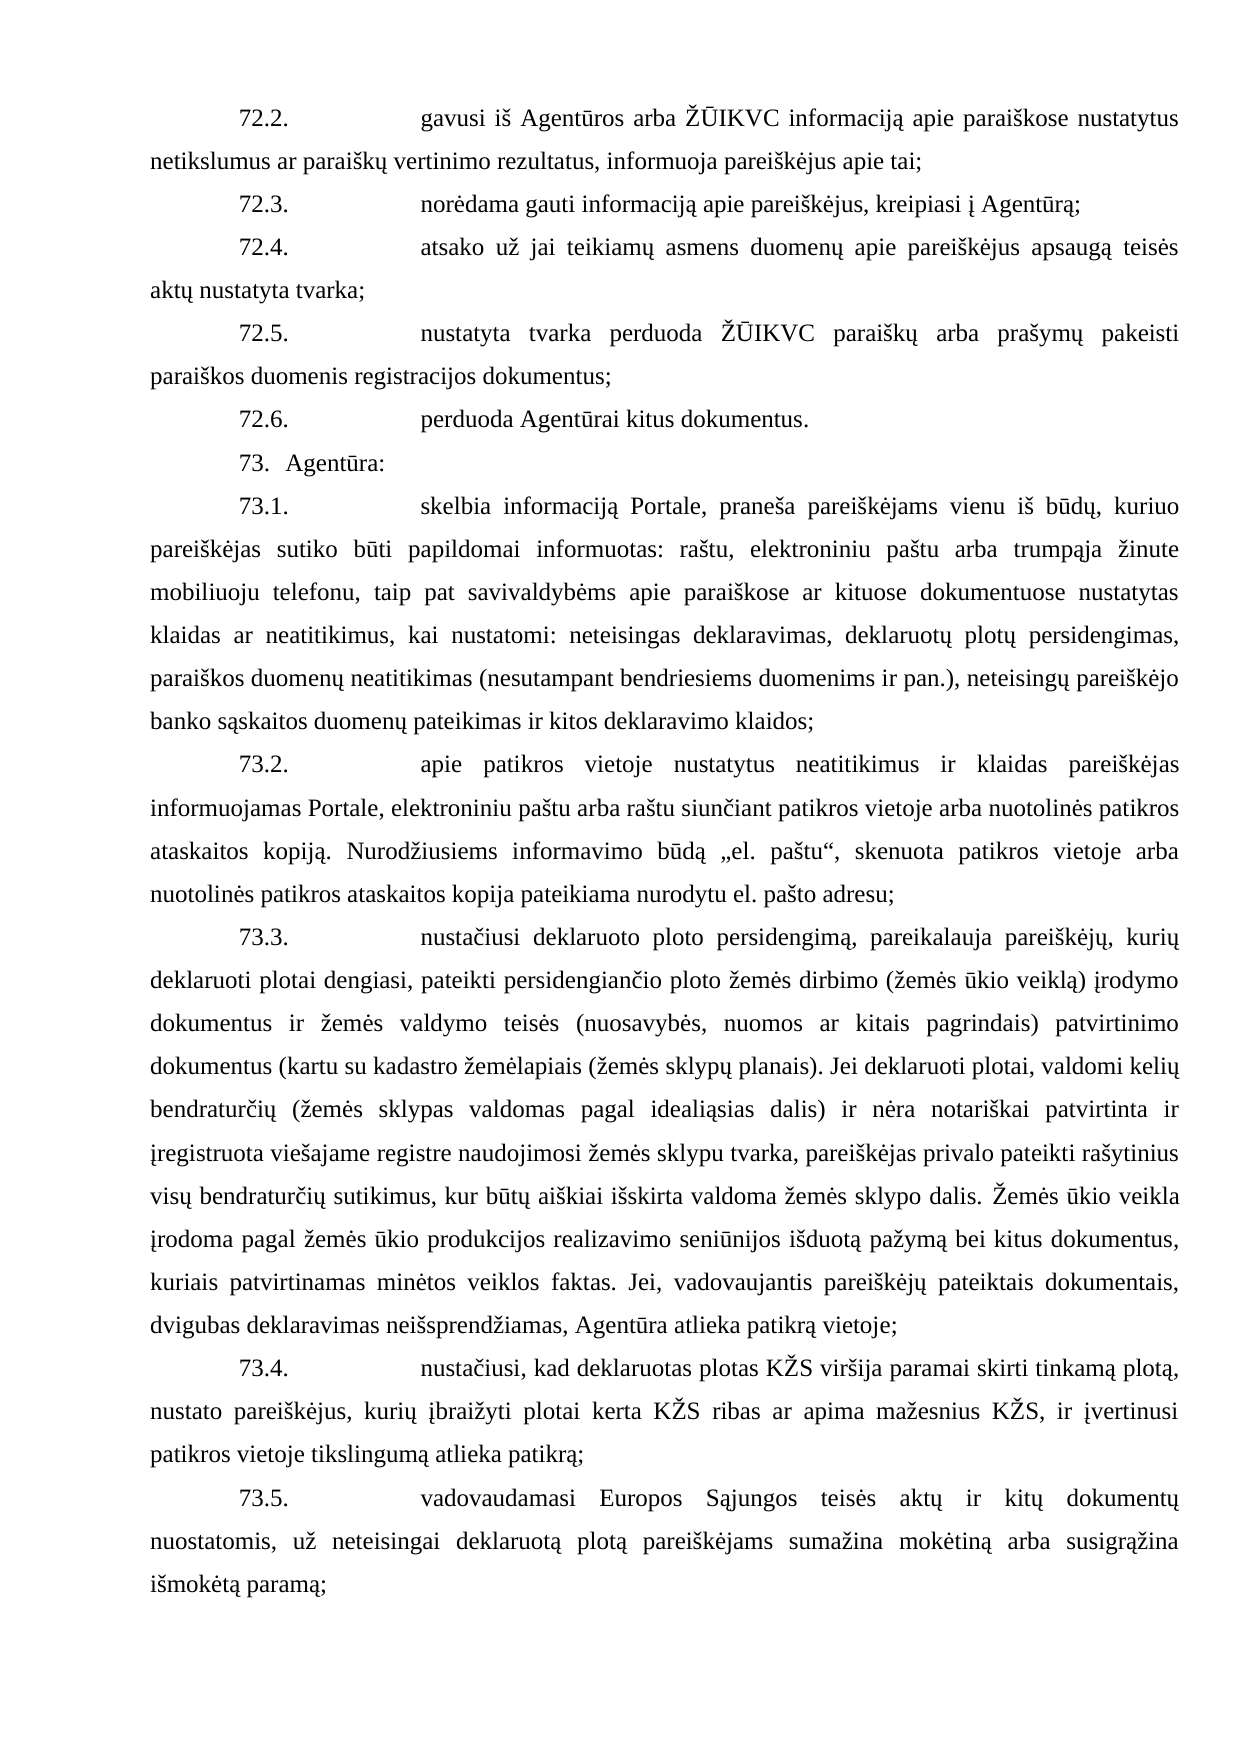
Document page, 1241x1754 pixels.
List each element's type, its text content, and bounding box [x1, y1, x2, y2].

text 73.4. nustačiusi, kad deklaruotas plotas KŽS viršija paramai skirti tinkamą plotą, nustato pareiškėjus, kurių įbraižyti plotai kerta KŽS ribas ar apima mažesnius KŽS, ir įvertinusi patikros vietoje tikslingumą atlieka patikrą; [150, 1353, 1180, 1468]
text 72.6. perduoda Agentūrai kitus dokumentus. [150, 404, 1180, 433]
text 72.4. atsako už jai teikiamų asmens duomenų apie pareiškėjus apsaugą teisės aktų nustatyta tvarka; [150, 232, 1180, 304]
text 73.1. skelbia informaciją Portale, praneša pareiškėjams vienu iš būdų, kuriuo pareiškėjas sutiko būti papildomai informuotas: raštu, elektroniniu paštu arba trumpąja žinute mobiliuoju telefonu, taip pat savivaldybėms apie paraiškose ar kituose dokumentuose nustatytas klaidas ar neatitikimus, kai nustatomi: neteisingas deklaravimas, deklaruotų plotų persidengimas, paraiškos duomenų neatitikimas (nesutampant bendriesiems duomenims ir pan.), neteisingų pareiškėjo banko sąskaitos duomenų pateikimas ir kitos deklaravimo klaidos; [150, 491, 1180, 735]
text 73.5. vadovaudamasi Europos Sąjungos teisės aktų ir kitų dokumentų nuostatomis, už neteisingai deklaruotą plotą pareiškėjams sumažina mokėtiną arba susigrąžina išmokėtą paramą; [150, 1483, 1180, 1598]
text 73.2. apie patikros vietoje nustatytus neatitikimus ir klaidas pareiškėjas informuojamas Portale, elektroniniu paštu arba raštu siunčiant patikros vietoje arba nuotolinės patikros ataskaitos kopiją. Nurodžiusiems informavimo būdą „el. paštu“, skenuota patikros vietoje arba nuotolinės patikros ataskaitos kopija pateikiama nurodytu el. pašto adresu; [150, 749, 1180, 908]
text 72.3. norėdama gauti informaciją apie pareiškėjus, kreipiasi į Agentūrą; [150, 189, 1180, 218]
text 72.5. nustatyta tvarka perduoda ŽŪIKVC paraiškų arba prašymų pakeisti paraiškos duomenis registracijos dokumentus; [150, 318, 1180, 390]
text 73. Agentūra: [150, 448, 1180, 476]
text 73.3. nustačiusi deklaruoto ploto persidengimą, pareikalauja pareiškėjų, kurių deklaruoti plotai dengiasi, pateikti persidengiančio ploto žemės dirbimo (žemės ūkio veiklą) įrodymo dokumentus ir žemės valdymo teisės (nuosavybės, nuomos ar kitais pagrindais) patvirtinimo dokumentus (kartu su kadastro žemėlapiais (žemės sklypų planais). Jei deklaruoti plotai, valdomi kelių bendraturčių (žemės sklypas valdomas pagal idealiąsias dalis) ir nėra notariškai patvirtinta ir įregistruota viešajame registre naudojimosi žemės sklypu tvarka, pareiškėjas privalo pateikti rašytinius visų bendraturčių sutikimus, kur būtų aiškiai išskirta valdoma žemės sklypo dalis. Žemės ūkio veikla įrodoma pagal žemės ūkio produkcijos realizavimo seniūnijos išduotą pažymą bei kitus dokumentus, kuriais patvirtinamas minėtos veiklos faktas. Jei, vadovaujantis pareiškėjų pateiktais dokumentais, dvigubas deklaravimas neišsprendžiamas, Agentūra atlieka patikrą vietoje; [150, 922, 1180, 1339]
text 72.2. gavusi iš Agentūros arba ŽŪIKVC informaciją apie paraiškose nustatytus netikslumus ar paraiškų vertinimo rezultatus, informuoja pareiškėjus apie tai; [150, 103, 1180, 174]
